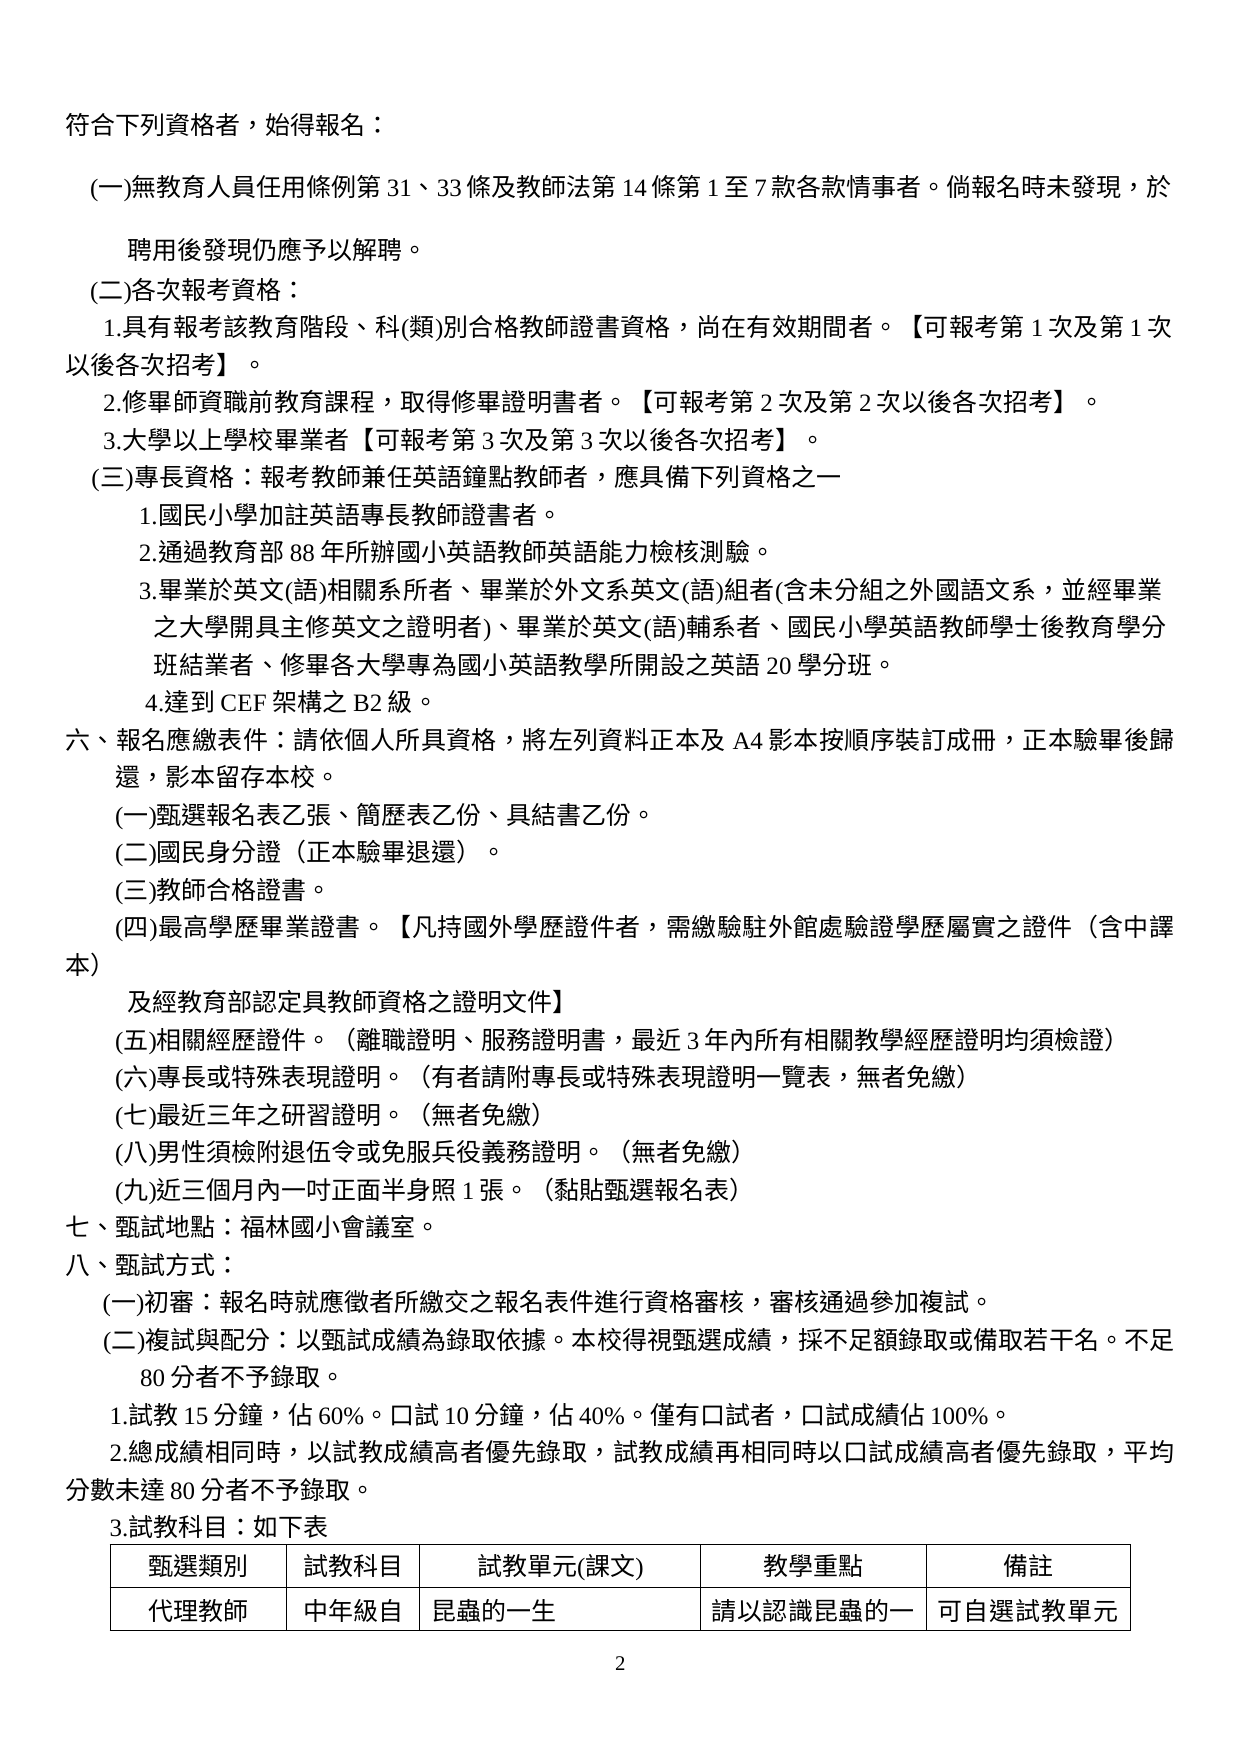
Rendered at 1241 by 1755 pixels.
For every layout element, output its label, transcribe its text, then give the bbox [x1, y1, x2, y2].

text 六、報名應繳表件：請依個人所具資格，將左列資料正本及A4影本按順序裝訂成冊，正本驗畢後歸還，影本留存本校。 [65, 719, 1175, 794]
text (四)最高學歷畢業證書。【凡持國外學歷證件者，需繳驗駐外館處驗證學歷屬實之證件（含中譯本） [65, 907, 1175, 982]
text (二)各次報考資格： [65, 269, 1175, 307]
text (九)近三個月內一吋正面半身照1張。（黏貼甄選報名表） [65, 1169, 1175, 1207]
table_cell 可自選試教單元 [927, 1588, 1130, 1630]
table_cell 中年級自 [287, 1588, 419, 1630]
text 2.通過教育部88年所辦國小英語教師英語能力檢核測驗。 [138, 532, 1175, 569]
text 八、甄試方式： [65, 1244, 1175, 1282]
text (一)甄選報名表乙張、簡歷表乙份、具結書乙份。 [65, 794, 1175, 832]
text 3.畢業於英文(語)相關系所者、畢業於外文系英文(語)組者(含未分組之外國語文系，並經畢業之大學開具主修英文之證明者)、畢業於英文(語)輔系者、國民小學英語教師學士後教育學分班結業者、修畢各大學專為國小英語教學所開設之英語20學分班。 [138, 569, 1175, 682]
text 2.總成績相同時，以試教成績高者優先錄取，試教成績再相同時以口試成績高者優先錄取，平均分數未達80分者不予錄取。 [65, 1432, 1175, 1507]
text 1.具有報考該教育階段、科(類)別合格教師證書資格，尚在有效期間者。【可報考第1次及第1次以後各次招考】。 [65, 307, 1175, 382]
text 3.試教科目：如下表 [65, 1507, 1175, 1544]
table_cell 昆蟲的一生 [420, 1588, 700, 1630]
table_header 備註 [927, 1545, 1130, 1587]
text (七)最近三年之研習證明。（無者免繳） [65, 1094, 1175, 1132]
text (八)男性須檢附退伍令或免服兵役義務證明。（無者免繳） [65, 1132, 1175, 1169]
text 及經教育部認定具教師資格之證明文件】 [65, 982, 1175, 1019]
text (五)相關經歷證件。（離職證明、服務證明書，最近3年內所有相關教學經歷證明均須檢證） [65, 1019, 1175, 1057]
text (二)複試與配分：以甄試成績為錄取依據。本校得視甄選成績，採不足額錄取或備取若干名。不足80分者不予錄取。 [65, 1319, 1175, 1394]
text (六)專長或特殊表現證明。（有者請附專長或特殊表現證明一覽表，無者免繳） [65, 1057, 1175, 1094]
table_cell 代理教師 [111, 1588, 286, 1630]
text (三)專長資格：報考教師兼任英語鐘點教師者，應具備下列資格之一 [65, 457, 1175, 494]
table_header 試教科目 [287, 1545, 419, 1587]
text 3.大學以上學校畢業者【可報考第3次及第3次以後各次招考】。 [65, 419, 1175, 457]
text 符合下列資格者，始得報名： [65, 82, 1175, 144]
table_cell 請以認識昆蟲的一 [701, 1588, 926, 1630]
text 1.國民小學加註英語專長教師證書者。 [138, 494, 1175, 532]
text (一)初審：報名時就應徵者所繳交之報名表件進行資格審核，審核通過參加複試。 [65, 1282, 1175, 1319]
text (二)國民身分證（正本驗畢退還）。 [65, 832, 1175, 869]
text (一)無教育人員任用條例第31、33條及教師法第14條第1至7款各款情事者。倘報名時未發現，於聘用後發現仍應予以解聘。 [90, 144, 1175, 269]
table_header 試教單元(課文) [420, 1545, 700, 1587]
table_header 甄選類別 [111, 1545, 286, 1587]
text 七、甄試地點：福林國小會議室。 [65, 1207, 1175, 1244]
text (三)教師合格證書。 [65, 869, 1175, 907]
text 1.試教15分鐘，佔60%。口試10分鐘，佔40%。僅有口試者，口試成績佔100%。 [65, 1394, 1175, 1432]
table_header 教學重點 [701, 1545, 926, 1587]
text 2.修畢師資職前教育課程，取得修畢證明書者。【可報考第2次及第2次以後各次招考】。 [65, 382, 1175, 419]
text 4.達到CEF架構之B2級。 [138, 682, 1175, 719]
